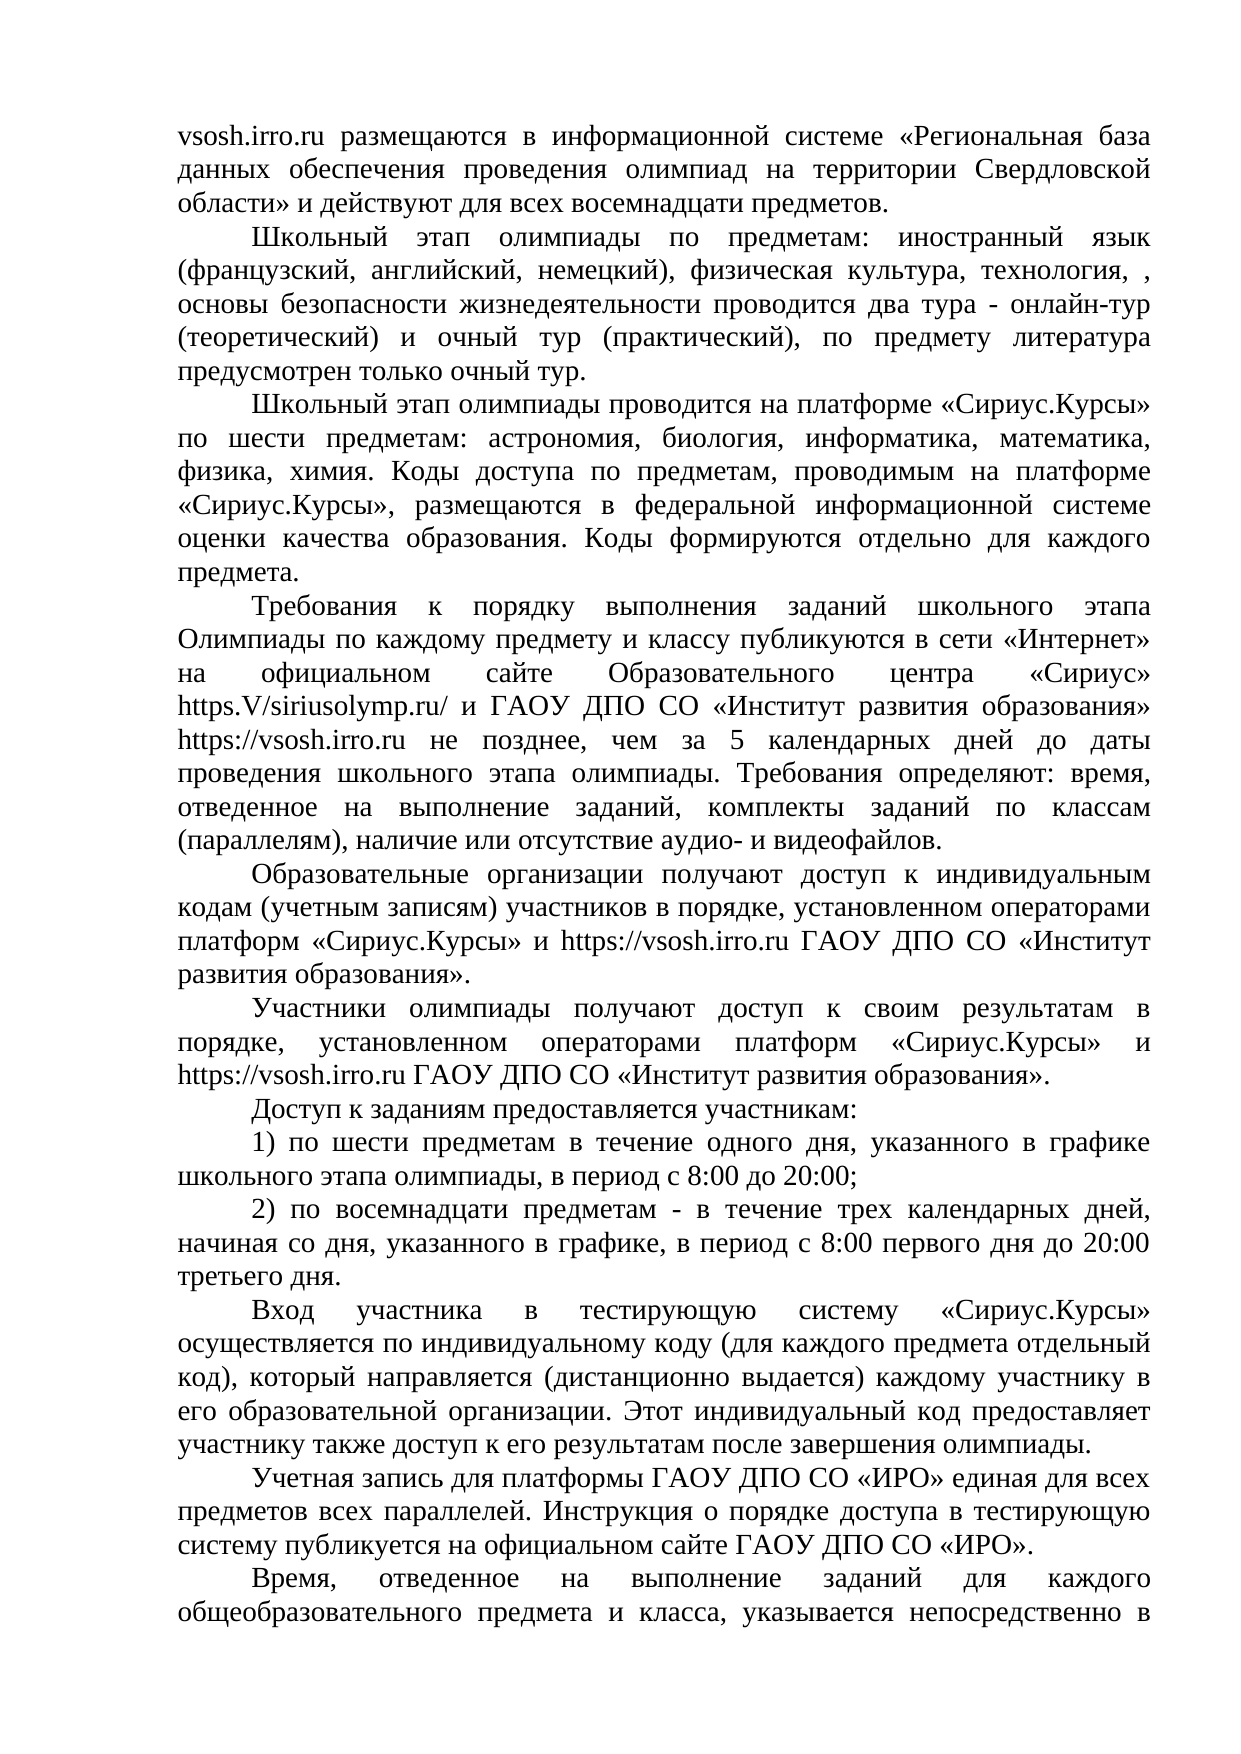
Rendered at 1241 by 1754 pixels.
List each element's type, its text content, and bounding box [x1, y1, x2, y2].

text Время, отведенное на выполнение заданий для каждого общеобразовательного предмета и класса, указывается непосредственно в [177, 1560, 1152, 1627]
text 1) по шести предметам в течение одного дня, указанного в графике школьного этапа олимпиады, в период с 8:00 до 20:00; [177, 1124, 1152, 1191]
text Образовательные организации получают доступ к индивидуальным кодам (учетным записям) участников в порядке, установленном операторами платформ «Сириус.Курсы» и https://vsosh.irro.ru ГАОУ ДПО СО «Институт развития образования». [177, 856, 1152, 990]
text vsosh.irro.ru размещаются в информационной системе «Региональная база данных обеспечения проведения олимпиад на территории Свердловской области» и действуют для всех восемнадцати предметов. [177, 118, 1152, 219]
text Требования к порядку выполнения заданий школьного этапа Олимпиады по каждому предмету и классу публикуются в сети «Интернет» на официальном сайте Образовательного центра «Сириус» https.V/siriusolymp.ru/ и ГАОУ ДПО СО «Институт развития образования» https://vsosh.irro.ru не позднее, чем за 5 календарных дней до даты проведения школьного этапа олимпиады. Требования определяют: время, отведенное на выполнение заданий, комплекты заданий по классам (параллелям), наличие или отсутствие аудио- и видеофайлов. [177, 588, 1152, 856]
text Вход участника в тестирующую систему «Сириус.Курсы» осуществляется по индивидуальному коду (для каждого предмета отдельный код), который направляется (дистанционно выдается) каждому участнику в его образовательной организации. Этот индивидуальный код предоставляет участнику также доступ к его результатам после завершения олимпиады. [177, 1292, 1152, 1460]
text Школьный этап олимпиады по предметам: иностранный язык (французский, английский, немецкий), физическая культура, технология, , основы безопасности жизнедеятельности проводится два тура - онлайн-тур (теоретический) и очный тур (практический), по предмету литература предусмотрен только очный тур. [177, 219, 1152, 386]
text Участники олимпиады получают доступ к своим результатам в порядке, установленном операторами платформ «Сириус.Курсы» и https://vsosh.irro.ru ГАОУ ДПО СО «Институт развития образования». [177, 990, 1152, 1091]
text 2) по восемнадцати предметам - в течение трех календарных дней, начиная со дня, указанного в графике, в период с 8:00 первого дня до 20:00 третьего дня. [177, 1191, 1152, 1292]
text Доступ к заданиям предоставляется участникам: [177, 1091, 1152, 1124]
text Школьный этап олимпиады проводится на платформе «Сириус.Курсы» по шести предметам: астрономия, биология, информатика, математика, физика, химия. Коды доступа по предметам, проводимым на платформе «Сириус.Курсы», размещаются в федеральной информационной системе оценки качества образования. Коды формируются отдельно для каждого предмета. [177, 386, 1152, 588]
text Учетная запись для платформы ГАОУ ДПО СО «ИРО» единая для всех предметов всех параллелей. Инструкция о порядке доступа в тестирующую систему публикуется на официальном сайте ГАОУ ДПО СО «ИРО». [177, 1460, 1152, 1560]
